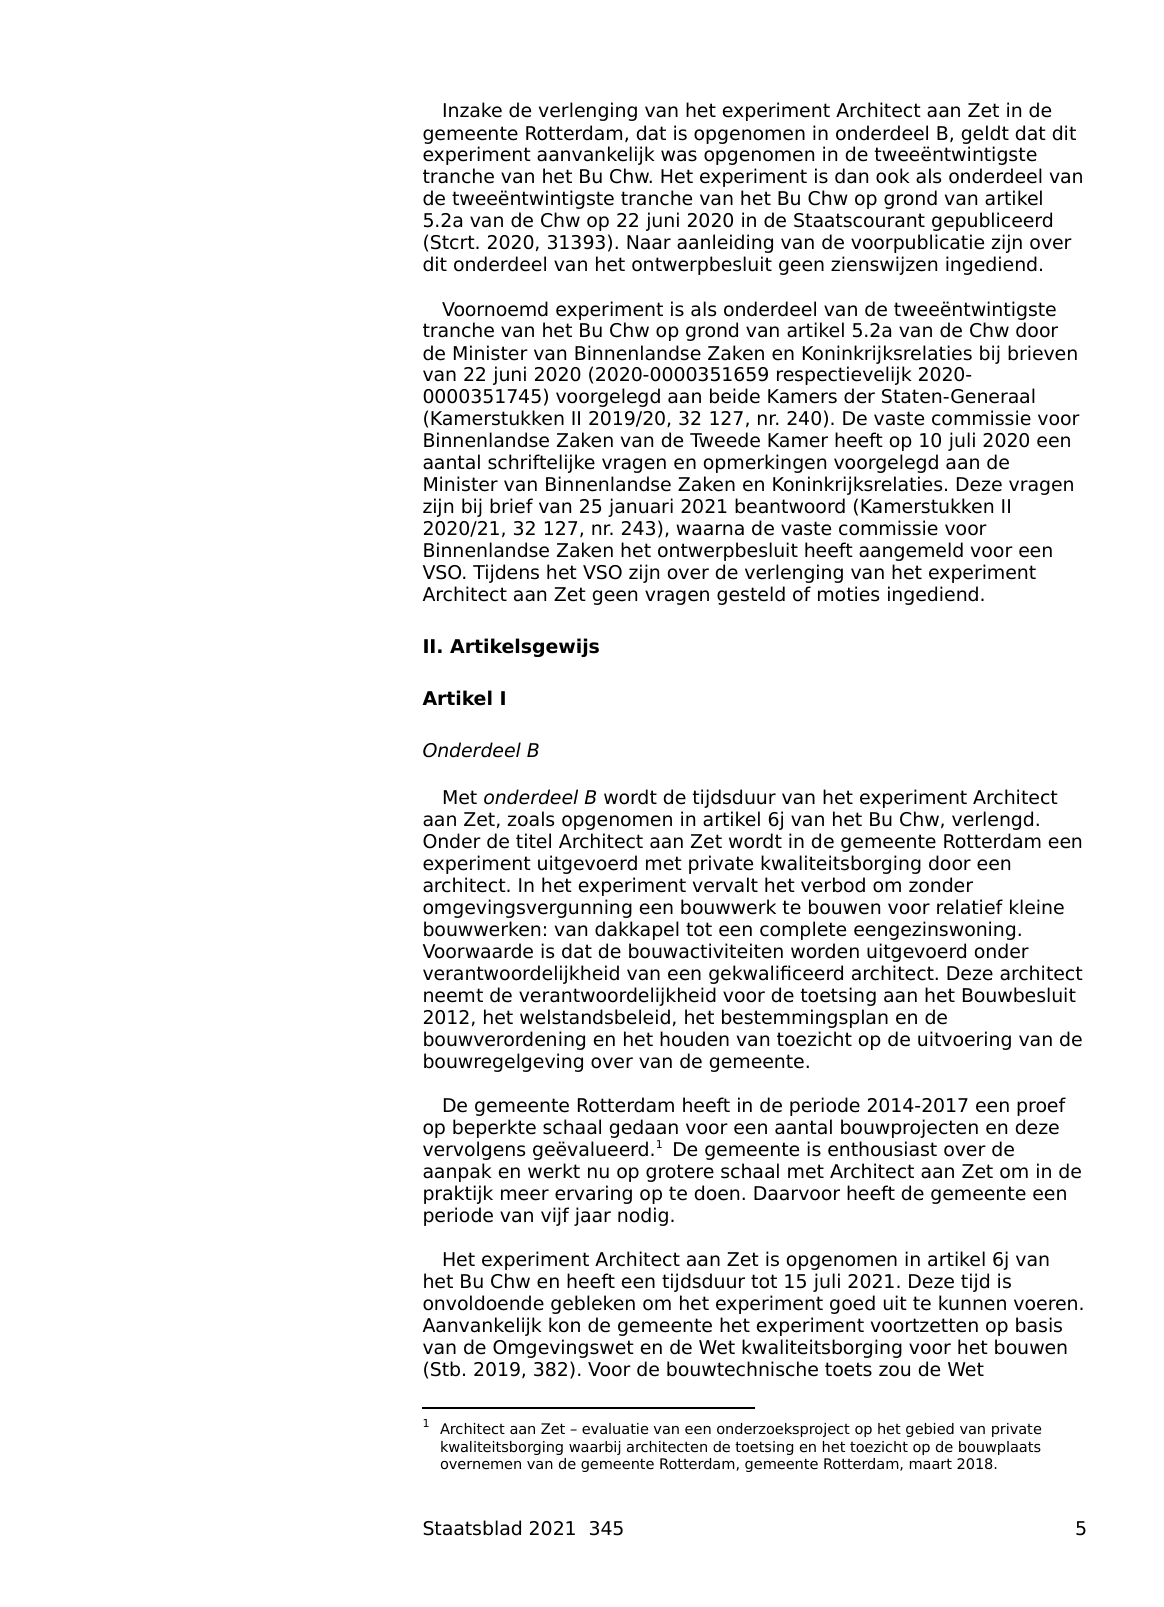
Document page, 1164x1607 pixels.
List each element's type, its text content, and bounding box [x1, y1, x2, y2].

subtitle II. Artikelsgewijs [422, 636, 1087, 658]
text Met onderdeel B wordt de tijdsduur van het experiment Architect aan Zet, zoals opgenomen in artikel 6j van het Bu Chw, verlengd. Onder de titel Architect aan Zet wordt in de gemeente Rotterdam een experiment uitgevoerd met private kwaliteitsborging door een architect. In het experiment vervalt het verbod om zonder omgevingsvergunning een bouwwerk te bouwen voor relatief kleine bouwwerken: van dakkapel tot een complete eengezinswoning. Voorwaarde is dat de bouwactiviteiten worden uitgevoerd onder verantwoordelijkheid van een gekwalificeerd architect. Deze architect neemt de verantwoordelijkheid voor de toetsing aan het Bouwbesluit 2012, het welstandsbeleid, het bestemmingsplan en de bouwverordening en het houden van toezicht op de uitvoering van de bouwregelgeving over van de gemeente. [422, 787, 1087, 1073]
text De gemeente Rotterdam heeft in de periode 2014-2017 een proef op beperkte schaal gedaan voor een aantal bouwprojecten en deze vervolgens geëvalueerd. De gemeente is enthousiast over de aanpak en werkt nu op grotere schaal met Architect aan Zet om in de praktijk meer ervaring op te doen. Daarvoor heeft de gemeente een periode van vijf jaar nodig. [422, 1095, 1087, 1227]
text Het experiment Architect aan Zet is opgenomen in artikel 6j van het Bu Chw en heeft een tijdsduur tot 15 juli 2021. Deze tijd is onvoldoende gebleken om het experiment goed uit te kunnen voeren. Aanvankelijk kon de gemeente het experiment voortzetten op basis van de Omgevingswet en de Wet kwaliteitsborging voor het bouwen (Stb. 2019, 382). Voor de bouwtechnische toets zou de Wet [422, 1249, 1087, 1381]
subtitle Onderdeel B [422, 740, 1087, 762]
text Inzake de verlenging van het experiment Architect aan Zet in de gemeente Rotterdam, dat is opgenomen in onderdeel B, geldt dat dit experiment aanvankelijk was opgenomen in de tweeëntwintigste tranche van het Bu Chw. Het experiment is dan ook als onderdeel van de tweeëntwintigste tranche van het Bu Chw op grond van artikel 5.2a van de Chw op 22 juni 2020 in de Staatscourant gepubliceerd (Stcrt. 2020, 31393). Naar aanleiding van de voorpublicatie zijn over dit onderdeel van het ontwerpbesluit geen zienswijzen ingediend. [422, 100, 1087, 276]
text Architect aan Zet – evaluatie van een onderzoeksproject op het gebied van private kwaliteitsborging waarbij architecten de toetsing en het toezicht op de bouwplaats overnemen van de gemeente Rotterdam, gemeente Rotterdam, maart 2018. [422, 1417, 1087, 1473]
text Voornoemd experiment is als onderdeel van de tweeëntwintigste tranche van het Bu Chw op grond van artikel 5.2a van de Chw door de Minister van Binnenlandse Zaken en Koninkrijksrelaties bij brieven van 22 juni 2020 (2020-0000351659 respectievelijk 2020-0000351745) voorgelegd aan beide Kamers der Staten-Generaal (Kamerstukken II 2019/20, 32 127, nr. 240). De vaste commissie voor Binnenlandse Zaken van de Tweede Kamer heeft op 10 juli 2020 een aantal schriftelijke vragen en opmerkingen voorgelegd aan de Minister van Binnenlandse Zaken en Koninkrijksrelaties. Deze vragen zijn bij brief van 25 januari 2021 beantwoord (Kamerstukken II 2020/21, 32 127, nr. 243), waarna de vaste commissie voor Binnenlandse Zaken het ontwerpbesluit heeft aangemeld voor een VSO. Tijdens het VSO zijn over de verlenging van het experiment Architect aan Zet geen vragen gesteld of moties ingediend. [422, 298, 1087, 606]
subtitle Artikel I [422, 688, 1087, 710]
